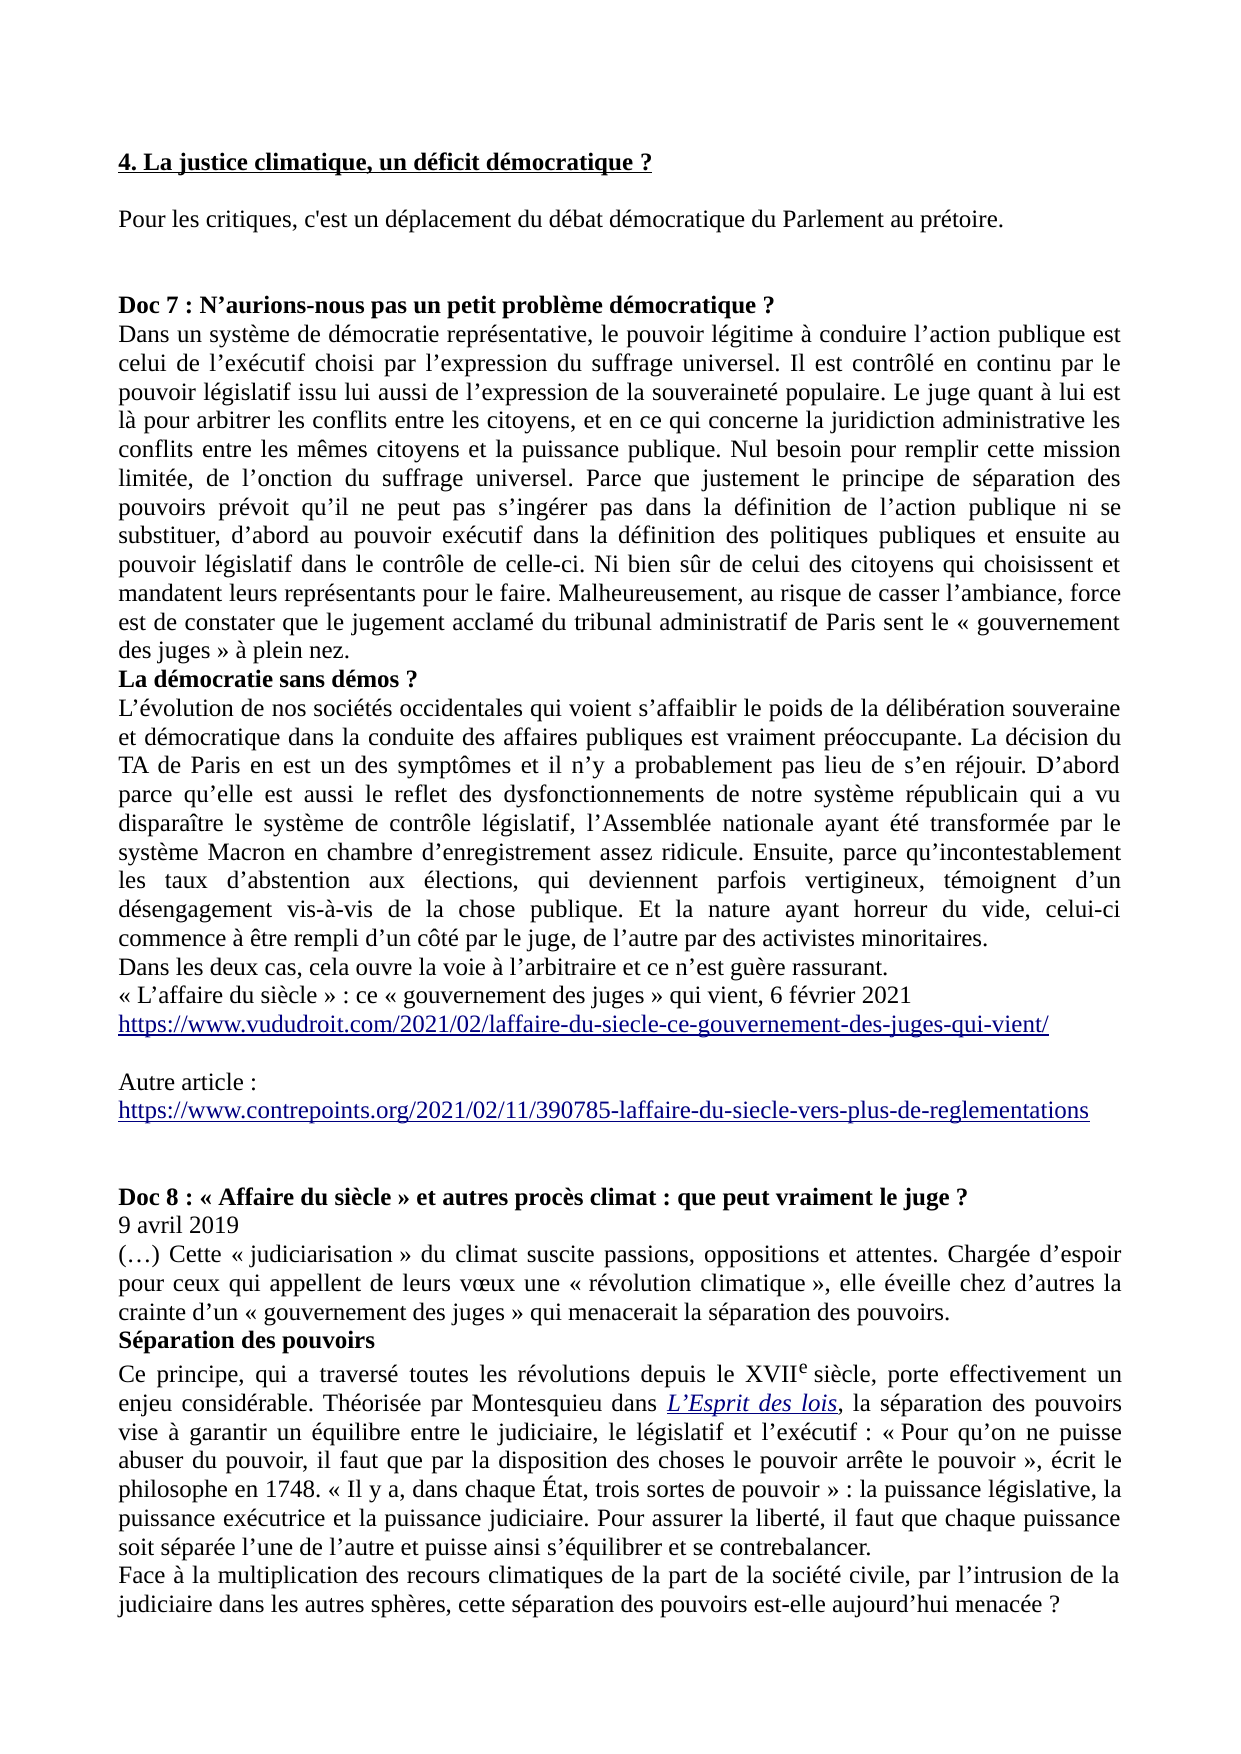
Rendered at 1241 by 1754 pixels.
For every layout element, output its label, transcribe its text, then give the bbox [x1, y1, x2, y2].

text Autre article : [118, 1067, 1122, 1096]
text 9 avril 2019 [118, 1211, 1122, 1239]
subtitle « L’affaire du siècle » : ce « gouvernement des juges » qui vient, 6 février 2021 [118, 981, 1122, 1009]
text Ce principe, qui a traversé toutes les révolutions depuis le XVIIe siècle, porte effectivement un enjeu considérable. Théorisée par Montesquieu dans L’Esprit des lois, la séparation des pouvoirs vise à garantir un équilibre entre le judiciaire, le législatif et l’exécutif : « Pour qu’on ne puisse abuser du pouvoir, il faut que par la disposition des choses le pouvoir arrête le pouvoir », écrit le philosophe en 1748. « Il y a, dans chaque État, trois sortes de pouvoir » : la puissance législative, la puissance exécutrice et la puissance judiciaire. Pour assurer la liberté, il faut que chaque puissance soit séparée l’une de l’autre et puisse ainsi s’équilibrer et se contrebalancer. [118, 1354, 1122, 1560]
text (…) Cette « judiciarisation » du climat suscite passions, oppositions et attentes. Chargée d’espoir pour ceux qui appellent de leurs vœux une « révolution climatique », elle éveille chez d’autres la crainte d’un « gouvernement des juges » qui menacerait la séparation des pouvoirs. [118, 1239, 1122, 1326]
text Dans les deux cas, cela ouvre la voie à l’arbitraire et ce n’est guère rassurant. [118, 952, 1122, 981]
text L’évolution de nos sociétés occidentales qui voient s’affaiblir le poids de la délibération souveraine et démocratique dans la conduite des affaires publiques est vraiment préoccupante. La décision du TA de Paris en est un des symptômes et il n’y a probablement pas lieu de s’en réjouir. D’abord parce qu’elle est aussi le reflet des dysfonctionnements de notre système républicain qui a vu disparaître le système de contrôle législatif, l’Assemblée nationale ayant été transformée par le système Macron en chambre d’enregistrement assez ridicule. Ensuite, parce qu’incontestablement les taux d’abstention aux élections, qui deviennent parfois vertigineux, témoignent d’un désengagement vis-à-vis de la chose publique. Et la nature ayant horreur du vide, celui-ci commence à être rempli d’un côté par le juge, de l’autre par des activistes minoritaires. [118, 693, 1122, 952]
text Face à la multiplication des recours climatiques de la part de la société civile, par l’intrusion de la judiciaire dans les autres sphères, cette séparation des pouvoirs est-elle aujourd’hui menacée ? [118, 1560, 1122, 1618]
subtitle Doc 8 : « Affaire du siècle » et autres procès climat : que peut vraiment le juge ? [118, 1182, 1122, 1211]
text Doc 7 : N’aurions-nous pas un petit problème démocratique ? [118, 291, 1122, 319]
text https://www.vududroit.com/2021/02/laffaire-du-siecle-ce-gouvernement-des-juges-qui-vient/ [118, 1009, 1122, 1038]
text Pour les critiques, c'est un déplacement du débat démocratique du Parlement au prétoire. [118, 204, 1122, 233]
text Dans un système de démocratie représentative, le pouvoir légitime à conduire l’action publique est celui de l’exécutif choisi par l’expression du suffrage universel. Il est contrôlé en continu par le pouvoir législatif issu lui aussi de l’expression de la souveraineté populaire. Le juge quant à lui est là pour arbitrer les conflits entre les citoyens, et en ce qui concerne la juridiction administrative les conflits entre les mêmes citoyens et la puissance publique. Nul besoin pour remplir cette mission limitée, de l’onction du suffrage universel. Parce que justement le principe de séparation des pouvoirs prévoit qu’il ne peut pas s’ingérer pas dans la définition de l’action publique ni se substituer, d’abord au pouvoir exécutif dans la définition des politiques publiques et ensuite au pouvoir législatif dans le contrôle de celle-ci. Ni bien sûr de celui des citoyens qui choisissent et mandatent leurs représentants pour le faire. Malheureusement, au risque de casser l’ambiance, force est de constater que le jugement acclamé du tribunal administratif de Paris sent le « gouvernement des juges » à plein nez. [118, 319, 1122, 664]
text https://www.contrepoints.org/2021/02/11/390785-laffaire-du-siecle-vers-plus-de-reglementations [118, 1096, 1122, 1124]
text La démocratie sans démos ? [118, 664, 1122, 693]
text 4. La justice climatique, un déficit démocratique ? [118, 147, 1122, 176]
subtitle Séparation des pouvoirs [118, 1326, 1122, 1354]
